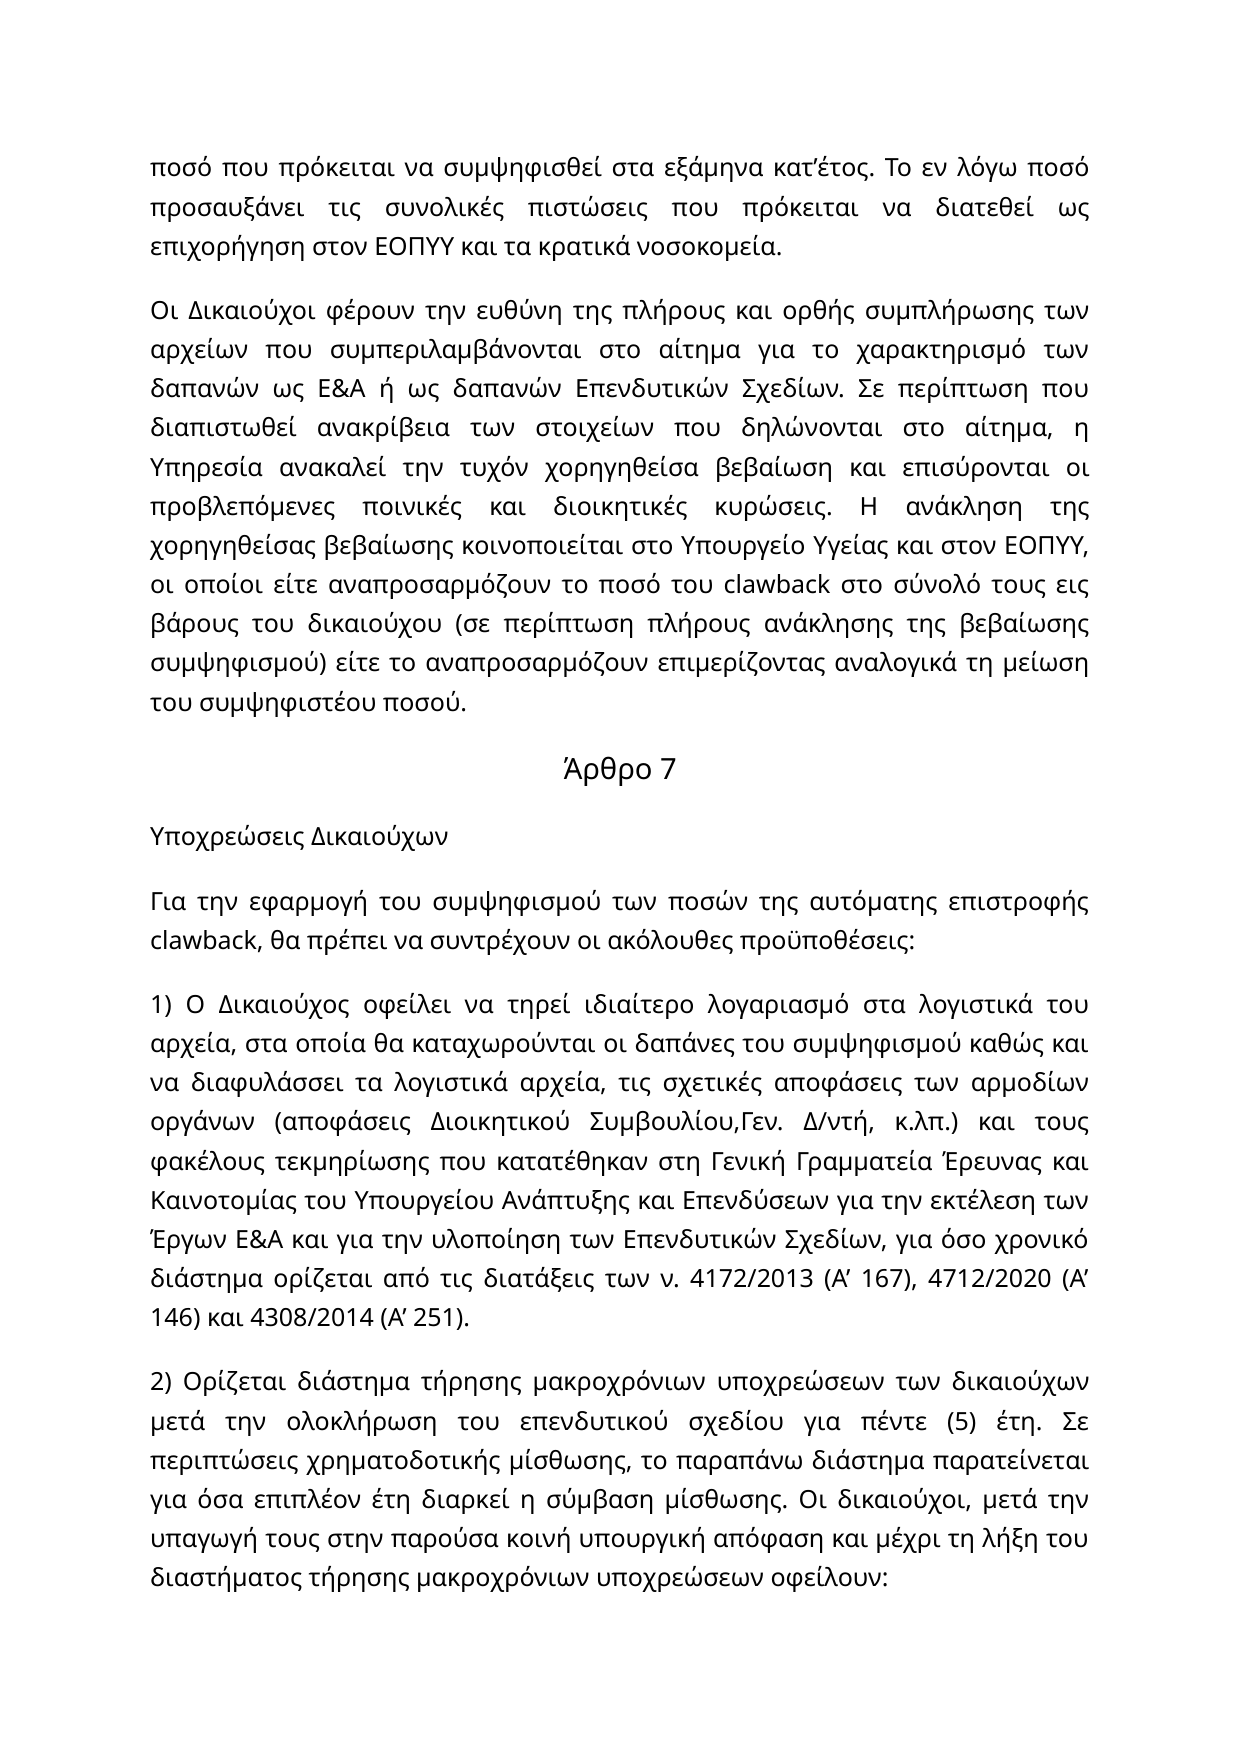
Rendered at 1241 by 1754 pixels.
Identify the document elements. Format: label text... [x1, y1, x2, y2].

text Υποχρεώσεις Δικαιούχων [150, 819, 1090, 853]
text 1) Ο Δικαιούχος οφείλει να τηρεί ιδιαίτερο λογαριασμό στα λογιστικά του αρχεία, στα οποία θα καταχωρούνται οι δαπάνες του συμψηφισμού καθώς και να διαφυλάσσει τα λογιστικά αρχεία, τις σχετικές αποφάσεις των αρμοδίων οργάνων (αποφάσεις Διοικητικού Συμβουλίου,Γεν. Δ/ντή, κ.λπ.) και τους φακέλους τεκμηρίωσης που κατατέθηκαν στη Γενική Γραμματεία Έρευνας και Καινοτομίας του Υπουργείου Ανάπτυξης και Επενδύσεων για την εκτέλεση των Έργων Ε&Α και για την υλοποίηση των Επενδυτικών Σχεδίων, για όσο χρονικό διάστημα ορίζεται από τις διατάξεις των ν. 4172/2013 (Α’ 167), 4712/2020 (Α’ 146) και 4308/2014 (Α’ 251). [150, 986, 1090, 1334]
text Οι Δικαιούχοι φέρουν την ευθύνη της πλήρους και ορθής συμπλήρωσης των αρχείων που συμπεριλαμβάνονται στο αίτημα για το χαρακτηρισμό των δαπανών ως Ε&Α ή ως δαπανών Επενδυτικών Σχεδίων. Σε περίπτωση που διαπιστωθεί ανακρίβεια των στοιχείων που δηλώνονται στο αίτημα, η Υπηρεσία ανακαλεί την τυχόν χορηγηθείσα βεβαίωση και επισύρονται οι προβλεπόμενες ποινικές και διοικητικές κυρώσεις. Η ανάκληση της χορηγηθείσας βεβαίωσης κοινοποιείται στο Υπουργείο Υγείας και στον ΕΟΠΥΥ, οι οποίοι είτε αναπροσαρμόζουν το ποσό του clawback στο σύνολό τους εις βάρους του δικαιούχου (σε περίπτωση πλήρους ανάκλησης της βεβαίωσης συμψηφισμού) είτε το αναπροσαρμόζουν επιμερίζοντας αναλογικά τη μείωση του συμψηφιστέου ποσού. [150, 292, 1090, 718]
text ποσό που πρόκειται να συμψηφισθεί στα εξάμηνα κατ’έτος. Το εν λόγω ποσό προσαυξάνει τις συνολικές πιστώσεις που πρόκειται να διατεθεί ως επιχορήγηση στον ΕΟΠΥΥ και τα κρατικά νοσοκομεία. [150, 150, 1090, 262]
text 2) Ορίζεται διάστημα τήρησης μακροχρόνιων υποχρεώσεων των δικαιούχων μετά την ολοκλήρωση του επενδυτικού σχεδίου για πέντε (5) έτη. Σε περιπτώσεις χρηματοδοτικής μίσθωσης, το παραπάνω διάστημα παρατείνεται για όσα επιπλέον έτη διαρκεί η σύμβαση μίσθωσης. Οι δικαιούχοι, μετά την υπαγωγή τους στην παρούσα κοινή υπουργική απόφαση και μέχρι τη λήξη του διαστήματος τήρησης μακροχρόνιων υποχρεώσεων οφείλουν: [150, 1364, 1090, 1594]
text Για την εφαρμογή του συμψηφισμού των ποσών της αυτόματης επιστροφής clawback, θα πρέπει να συντρέχουν οι ακόλουθες προϋποθέσεις: [150, 883, 1090, 956]
subtitle Άρθρο 7 [150, 748, 1090, 788]
